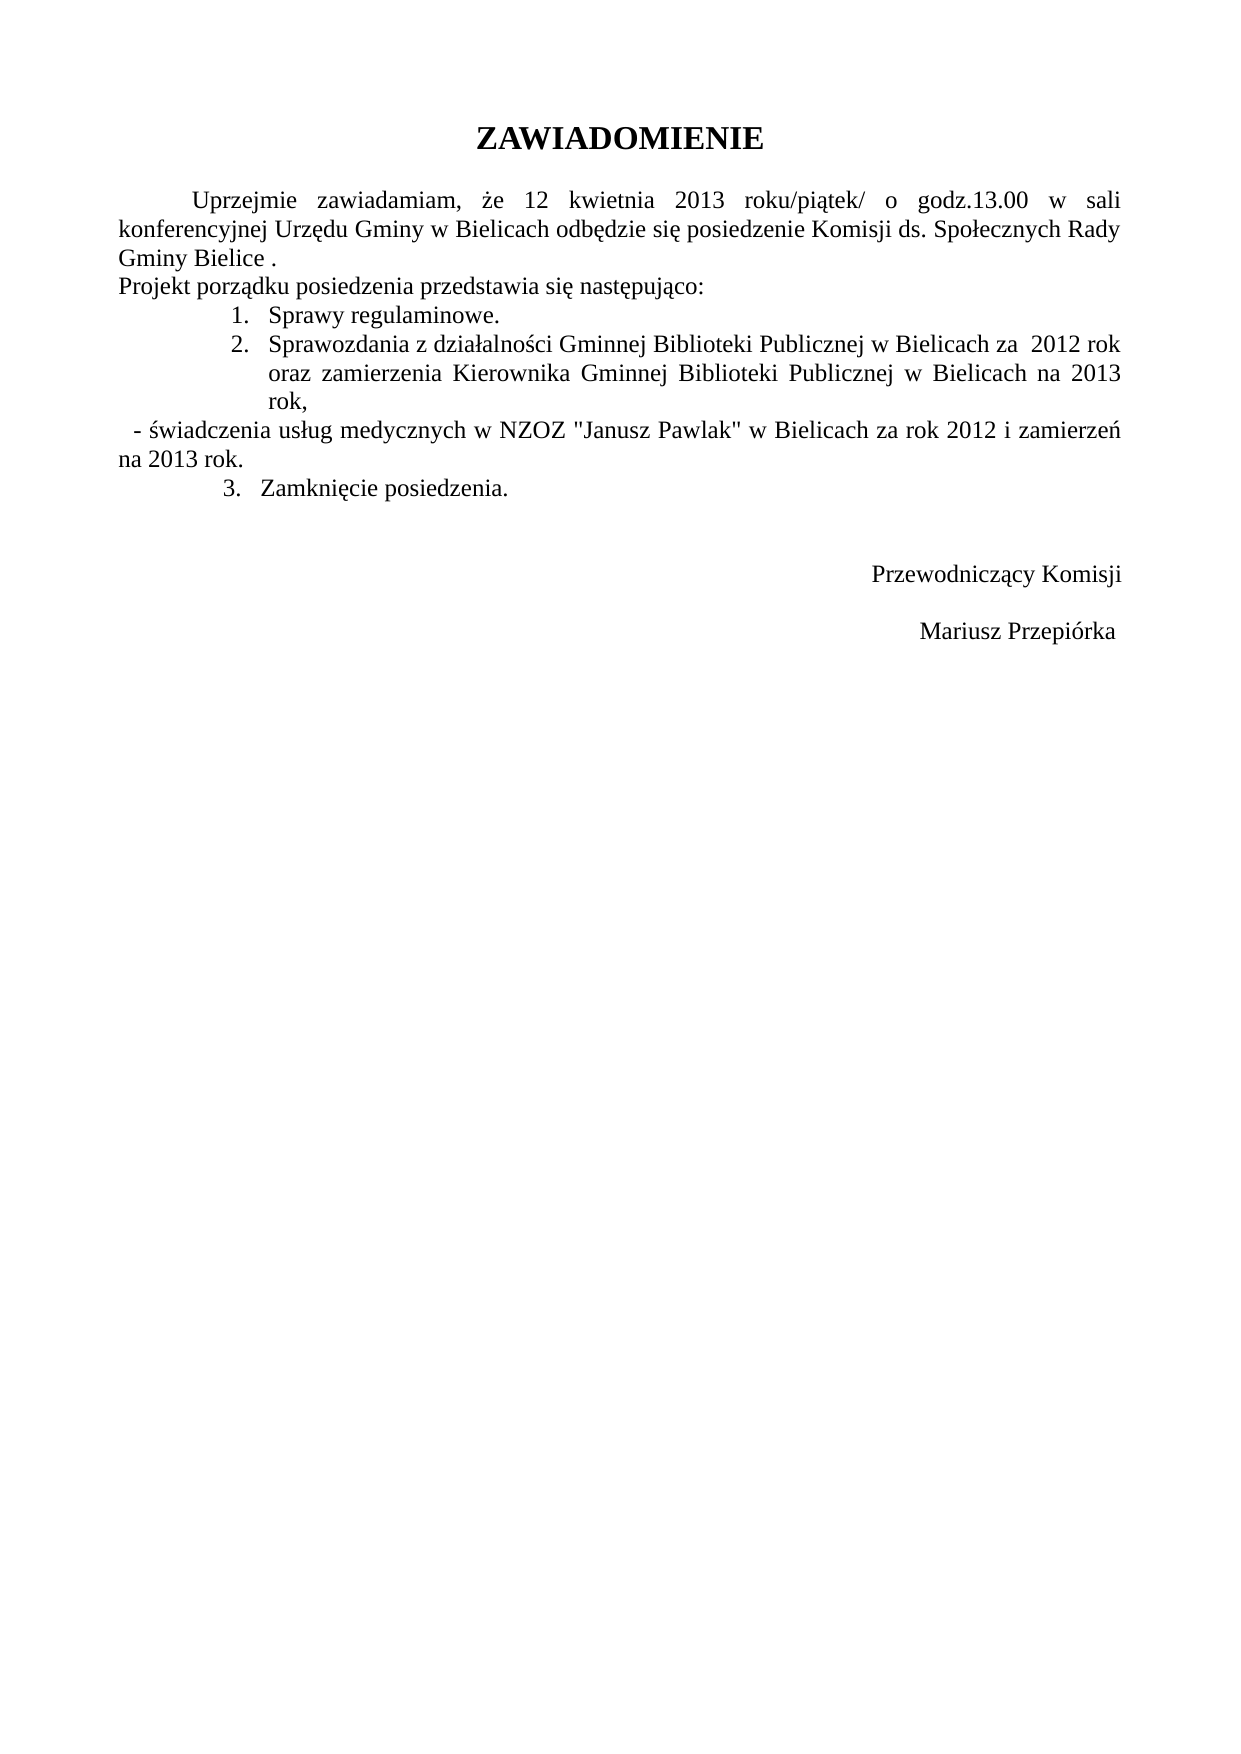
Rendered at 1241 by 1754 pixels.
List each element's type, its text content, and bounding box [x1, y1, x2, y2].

text Projekt porządku posiedzenia przedstawia się następująco: [118, 271, 1122, 300]
text Mariusz Przepiórka [118, 616, 1122, 645]
text Przewodniczący Komisji [118, 559, 1122, 588]
list Zamknięcie posiedzenia. [223, 473, 1122, 501]
text - świadczenia usług medycznych w NZOZ "Janusz Pawlak" w Bielicach za rok 2012 i zamierzeń na 2013 rok. [118, 415, 1122, 473]
list Sprawy regulaminowe. [231, 300, 1122, 329]
list Sprawozdania z działalności Gminnej Biblioteki Publicznej w Bielicach za 2012 rok oraz zamierzenia Kierownika Gminnej Biblioteki Publicznej w Bielicach na 2013 rok, [231, 329, 1122, 415]
text Uprzejmie zawiadamiam, że 12 kwietnia 2013 roku/piątek/ o godz.13.00 w sali konferencyjnej Urzędu Gminy w Bielicach odbędzie się posiedzenie Komisji ds. Społecznych Rady Gminy Bielice . [118, 185, 1122, 271]
text ZAWIADOMIENIE [118, 118, 1122, 156]
